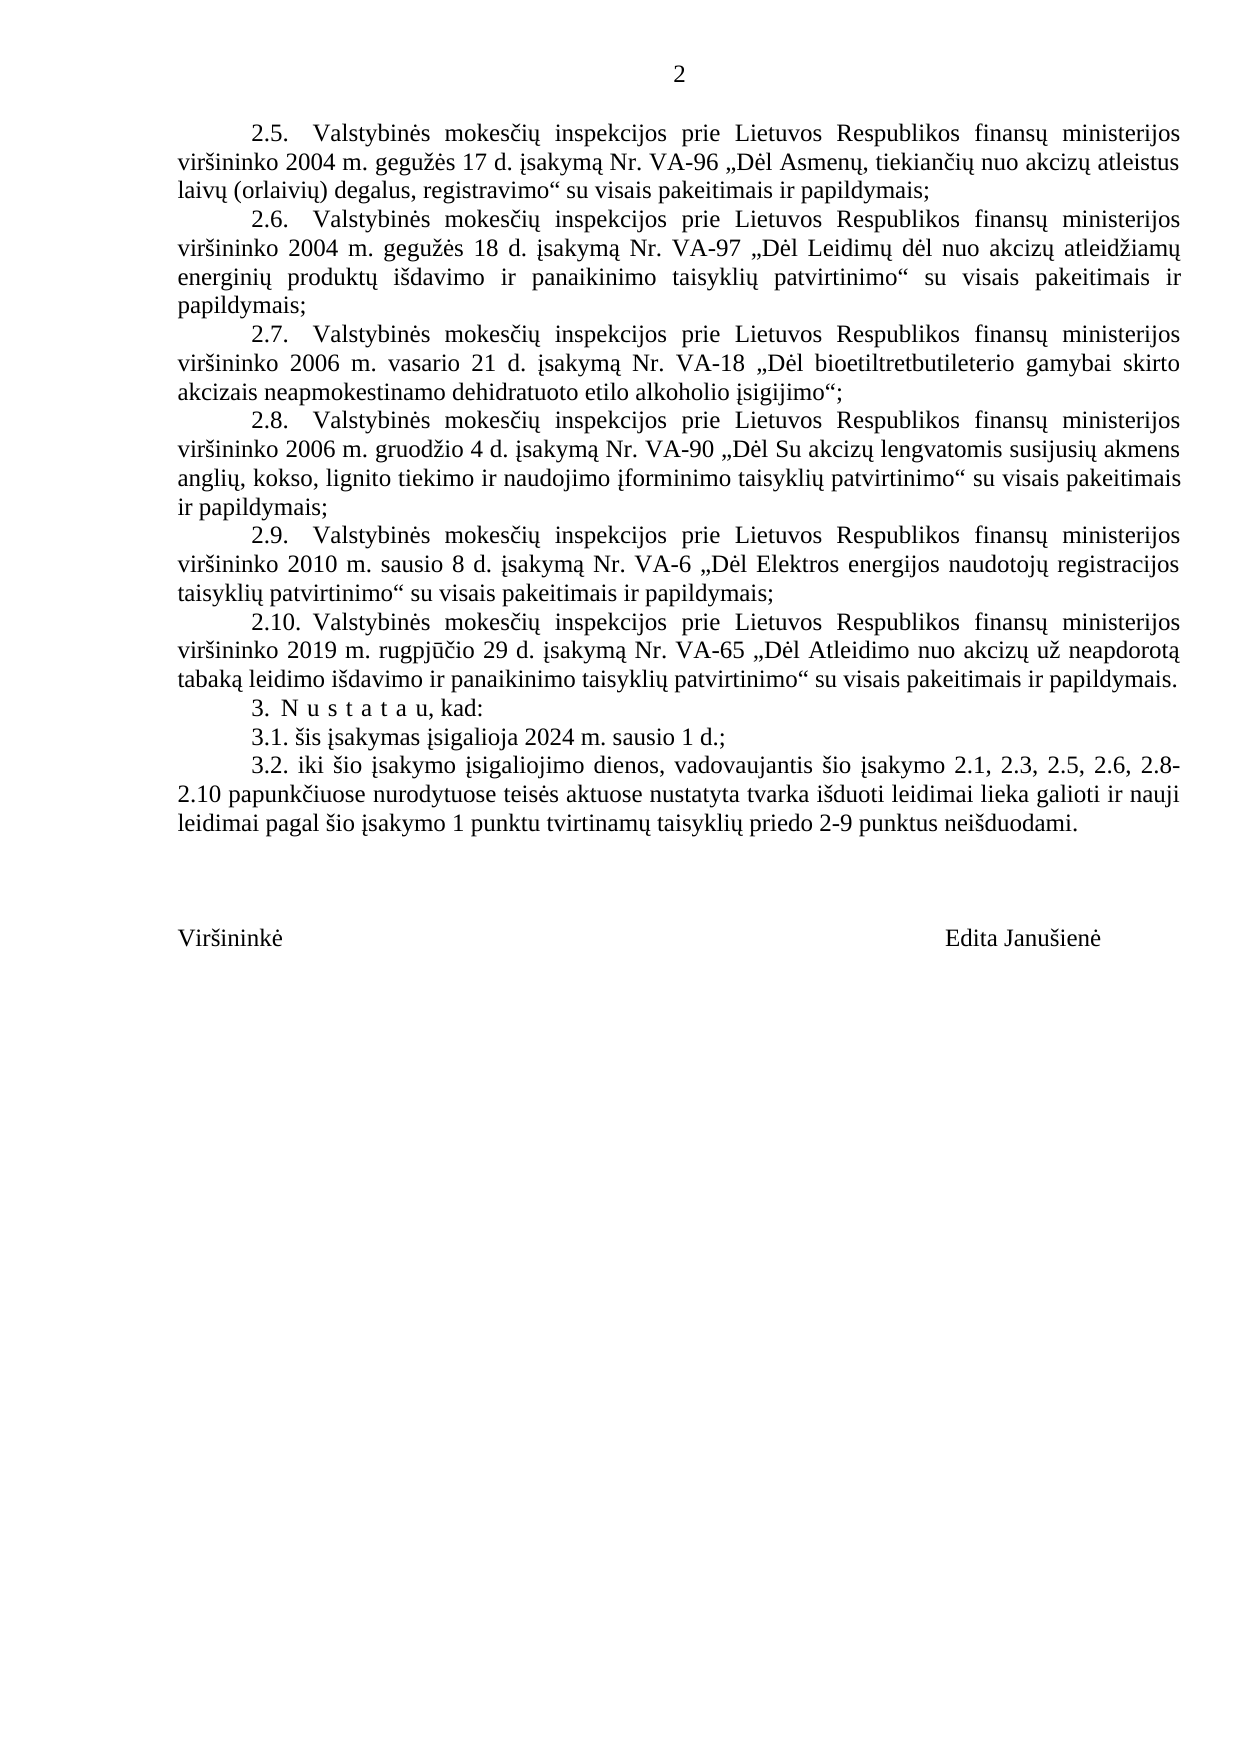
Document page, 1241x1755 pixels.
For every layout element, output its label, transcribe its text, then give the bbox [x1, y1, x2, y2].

text 2.6. Valstybinės mokesčių inspekcijos prie Lietuvos Respublikos finansų ministerijos viršininko 2004 m. gegužės 18 d. įsakymą Nr. VA-97 „Dėl Leidimų dėl nuo akcizų atleidžiamų energinių produktų išdavimo ir panaikinimo taisyklių patvirtinimo“ su visais pakeitimais ir papildymais; [177, 204, 1181, 319]
text 3. Nustatau, kad: [177, 693, 1181, 722]
text 3.1. šis įsakymas įsigalioja 2024 m. sausio 1 d.; [177, 722, 1181, 751]
text 2.5. Valstybinės mokesčių inspekcijos prie Lietuvos Respublikos finansų ministerijos viršininko 2004 m. gegužės 17 d. įsakymą Nr. VA-96 „Dėl Asmenų, tiekiančių nuo akcizų atleistus laivų (orlaivių) degalus, registravimo“ su visais pakeitimais ir papildymais; [177, 118, 1181, 204]
text 2.7. Valstybinės mokesčių inspekcijos prie Lietuvos Respublikos finansų ministerijos viršininko 2006 m. vasario 21 d. įsakymą Nr. VA-18 „Dėl bioetiltretbutileterio gamybai skirto akcizais neapmokestinamo dehidratuoto etilo alkoholio įsigijimo“; [177, 319, 1181, 406]
text Viršininkė Edita Janušienė [177, 923, 1181, 952]
text 3.2. iki šio įsakymo įsigaliojimo dienos, vadovaujantis šio įsakymo 2.1, 2.3, 2.5, 2.6, 2.8-2.10 papunkčiuose nurodytuose teisės aktuose nustatyta tvarka išduoti leidimai lieka galioti ir nauji leidimai pagal šio įsakymo 1 punktu tvirtinamų taisyklių priedo 2-9 punktus neišduodami. [177, 751, 1181, 837]
text 2.8. Valstybinės mokesčių inspekcijos prie Lietuvos Respublikos finansų ministerijos viršininko 2006 m. gruodžio 4 d. įsakymą Nr. VA-90 „Dėl Su akcizų lengvatomis susijusių akmens anglių, kokso, lignito tiekimo ir naudojimo įforminimo taisyklių patvirtinimo“ su visais pakeitimais ir papildymais; [177, 406, 1181, 521]
text 2.9. Valstybinės mokesčių inspekcijos prie Lietuvos Respublikos finansų ministerijos viršininko 2010 m. sausio 8 d. įsakymą Nr. VA-6 „Dėl Elektros energijos naudotojų registracijos taisyklių patvirtinimo“ su visais pakeitimais ir papildymais; [177, 521, 1181, 607]
text 2.10. Valstybinės mokesčių inspekcijos prie Lietuvos Respublikos finansų ministerijos viršininko 2019 m. rugpjūčio 29 d. įsakymą Nr. VA-65 „Dėl Atleidimo nuo akcizų už neapdorotą tabaką leidimo išdavimo ir panaikinimo taisyklių patvirtinimo“ su visais pakeitimais ir papildymais. [177, 607, 1181, 693]
